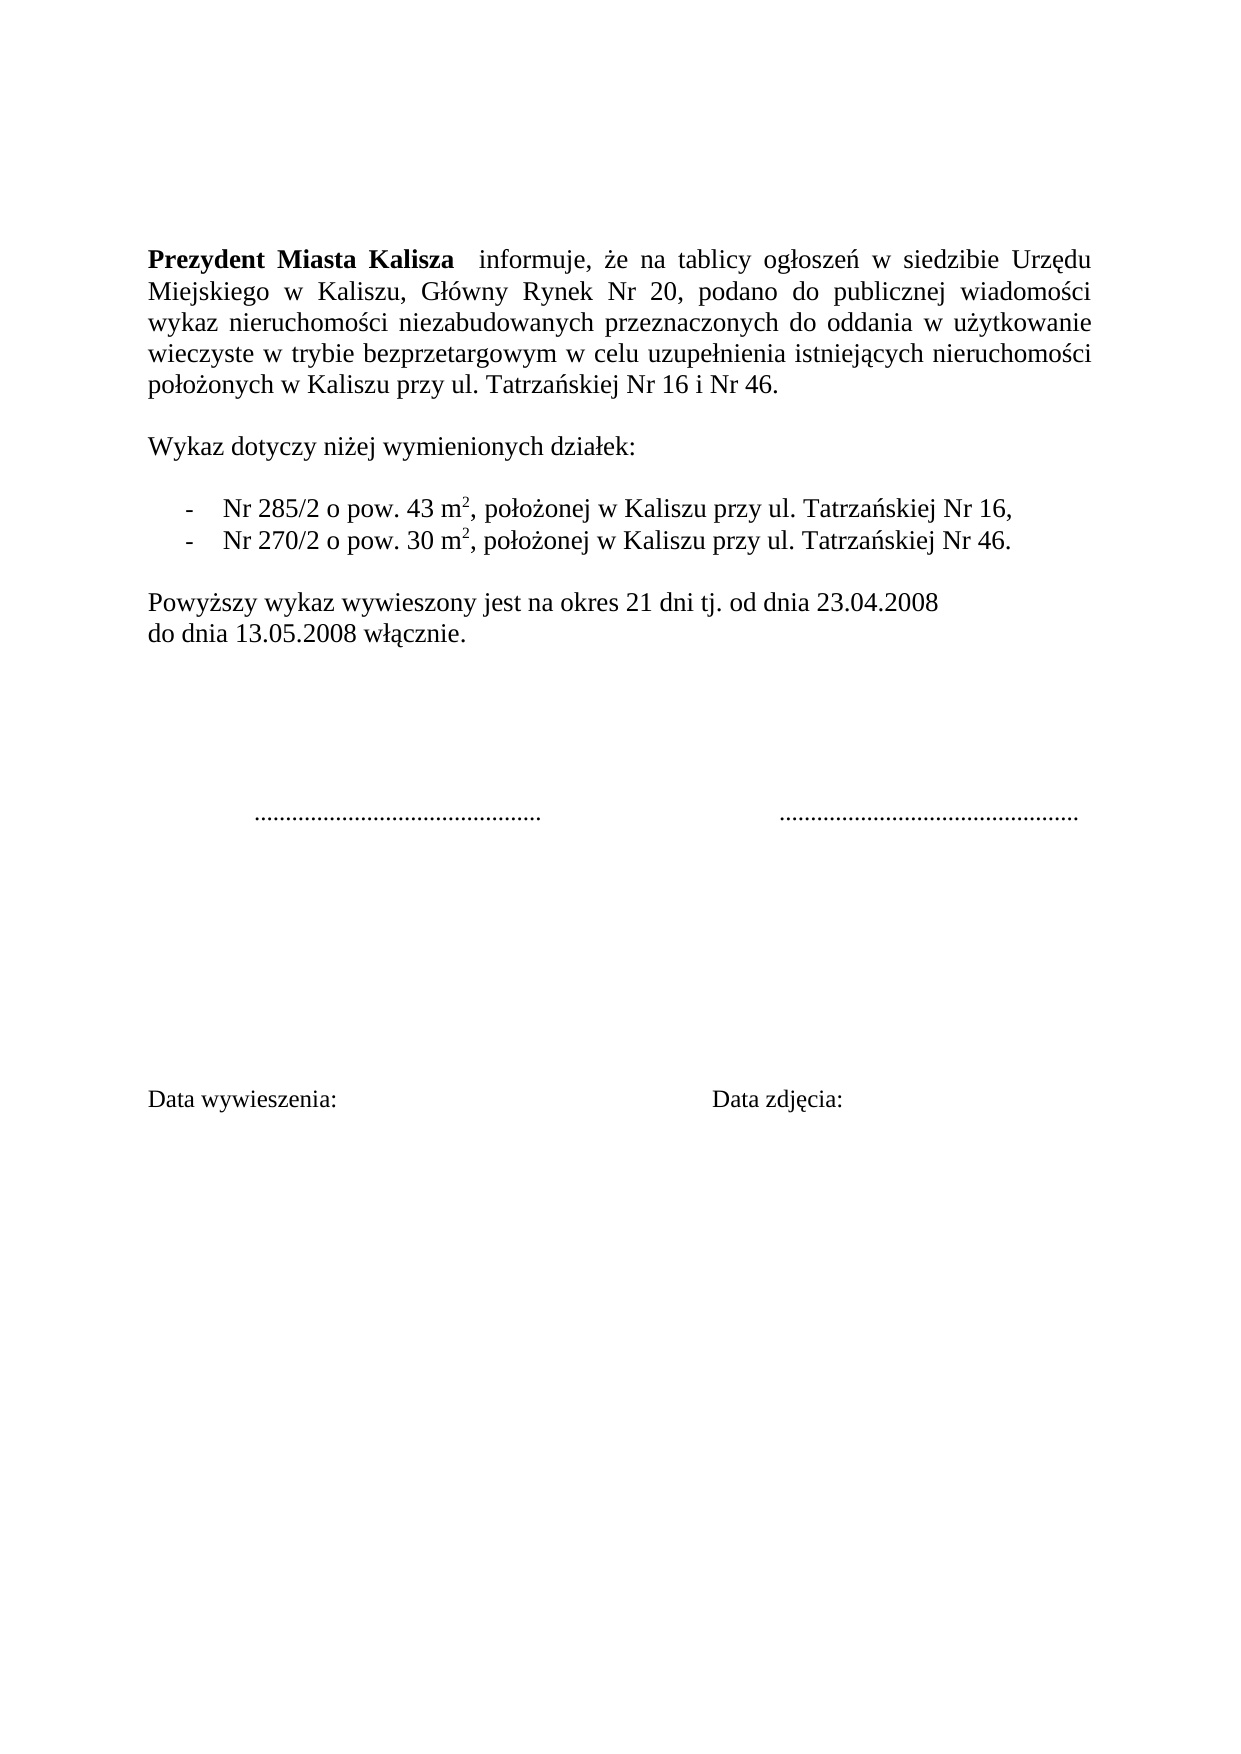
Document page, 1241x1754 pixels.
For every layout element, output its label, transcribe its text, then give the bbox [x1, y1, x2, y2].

text Wykaz dotyczy niżej wymienionych działek: [148, 430, 1092, 461]
text Powyższy wykaz wywieszony jest na okres 21 dni tj. od dnia 23.04.2008 [148, 586, 1092, 617]
list Nr 285/2 o pow. 43 m2, położonej w Kaliszu przy ul. Tatrzańskiej Nr 16, [185, 493, 1092, 524]
text Data wywieszenia: Data zdjęcia: [148, 1084, 1092, 1113]
list Nr 270/2 o pow. 30 m2, położonej w Kaliszu przy ul. Tatrzańskiej Nr 46. [185, 524, 1092, 555]
text Prezydent Miasta Kalisza informuje, że na tablicy ogłoszeń w siedzibie Urzędu Miejskiego w Kaliszu, Główny Rynek Nr 20, podano do publicznej wiadomości wykaz nieruchomości niezabudowanych przeznaczonych do oddania w użytkowanie wieczyste w trybie bezprzetargowym w celu uzupełnienia istniejących nieruchomości położonych w Kaliszu przy ul. Tatrzańskiej Nr 16 i Nr 46. [148, 243, 1092, 399]
text do dnia 13.05.2008 włącznie. [148, 617, 1092, 648]
text .............................................. ................................................ [148, 797, 1092, 826]
